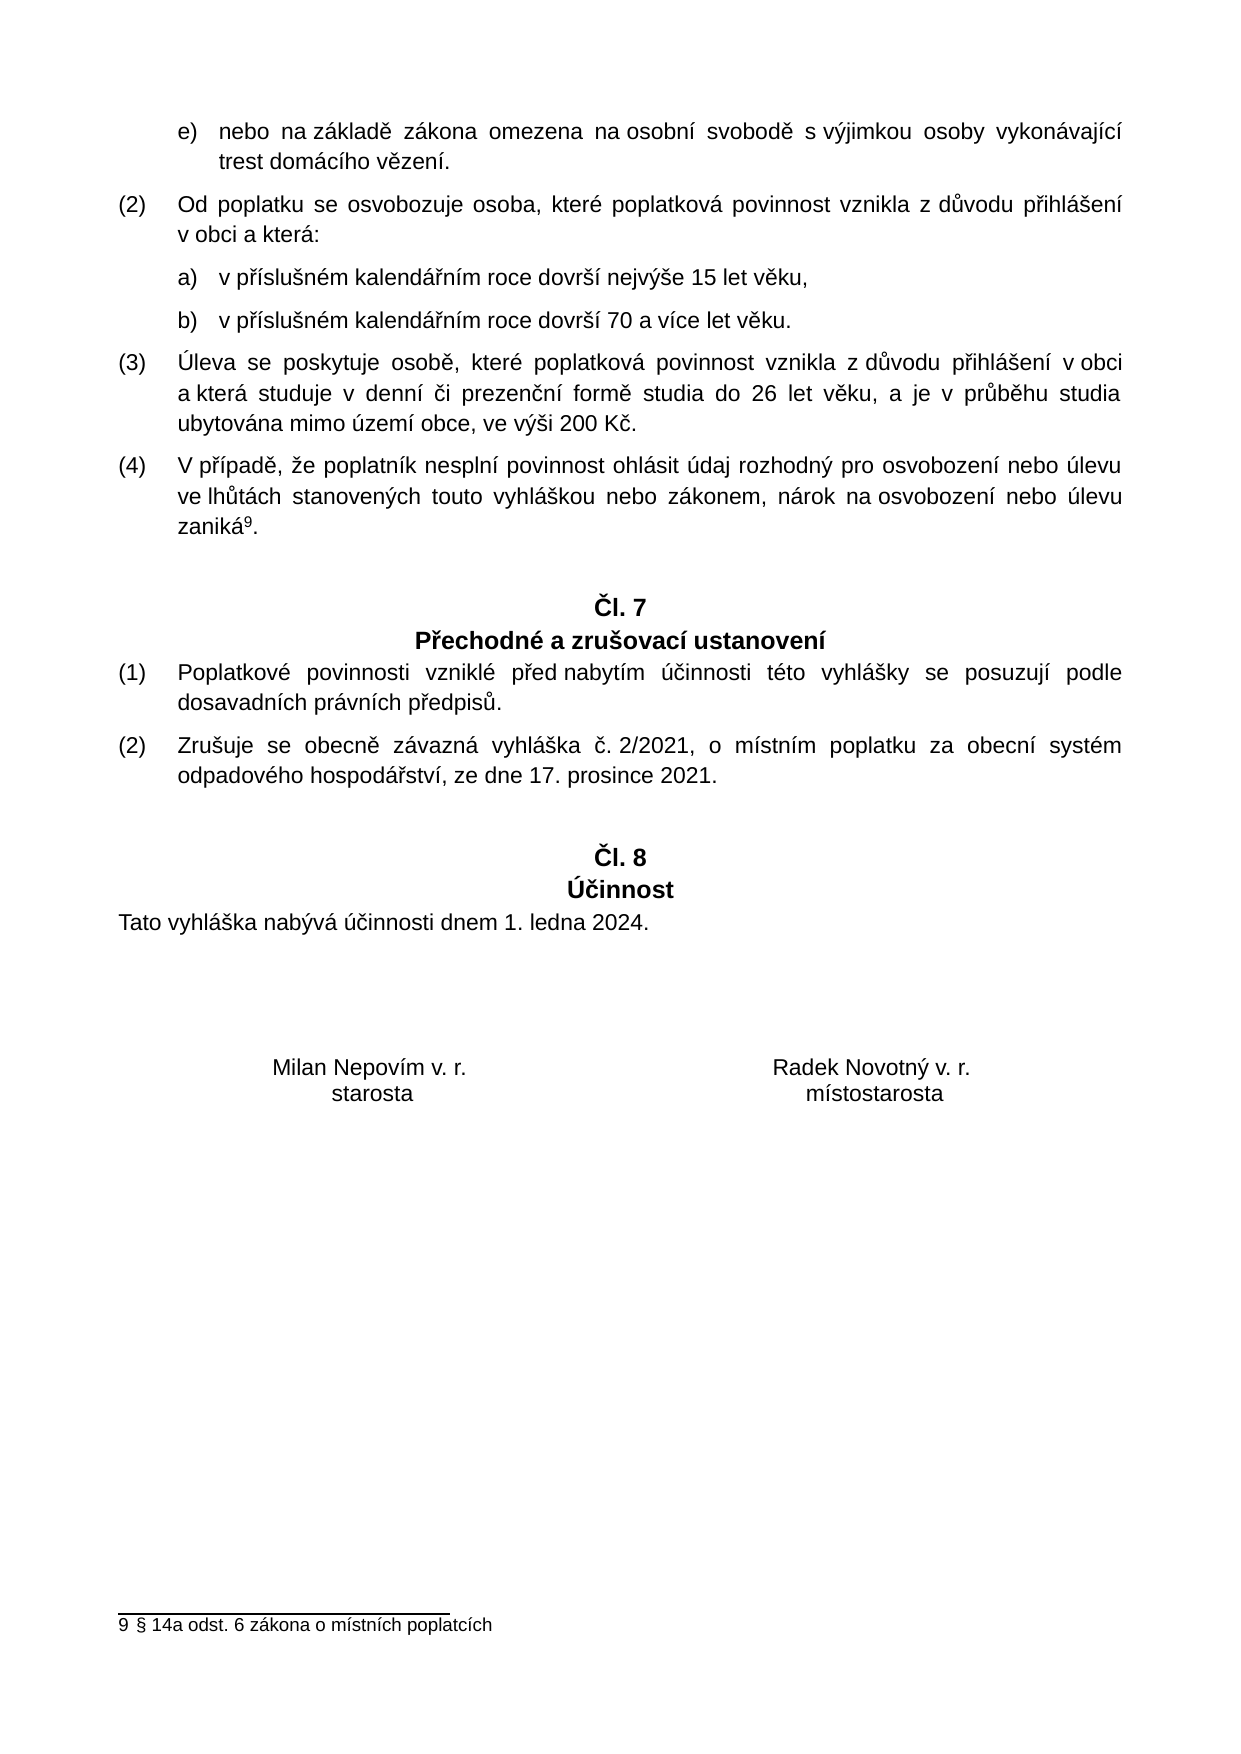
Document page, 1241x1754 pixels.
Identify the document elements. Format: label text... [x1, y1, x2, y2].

list Zrušuje se obecně závazná vyhláška č. 2/2021, o místním poplatku za obecní systém odpadového hospodářství, ze dne 17. prosince 2021. [118, 732, 1122, 789]
list V případě, že poplatník nesplní povinnost ohlásit údaj rozhodný pro osvobození nebo úlevu ve lhůtách stanovených touto vyhláškou nebo zákonem, nárok na osvobození nebo úlevu zaniká. [118, 452, 1122, 539]
list nebo na základě zákona omezena na osobní svobodě s výjimkou osoby vykonávající trest domácího vězení. [177, 118, 1122, 175]
table_cell [118, 1112, 620, 1230]
list v příslušném kalendářním roce dovrší 70 a více let věku. [177, 307, 1122, 333]
table_cell [620, 1112, 1122, 1230]
list Poplatkové povinnosti vzniklé před nabytím účinnosti této vyhlášky se posuzují podle dosavadních právních předpisů. [118, 659, 1122, 716]
subtitle Čl. 7 Přechodné a zrušovací ustanovení [118, 593, 1122, 655]
list § 14a odst. 6 zákona o místních poplatcích [118, 1614, 1122, 1635]
list v příslušném kalendářním roce dovrší nejvýše 15 let věku, [177, 264, 1122, 290]
table_header Milan Nepovím v. r. starosta [118, 994, 620, 1112]
list Úleva se poskytuje osobě, které poplatková povinnost vznikla z důvodu přihlášení v obci a která studuje v denní či prezenční formě studia do 26 let věku, a je v průběhu studia ubytována mimo území obce, ve výši 200 Kč. [118, 349, 1122, 436]
table_header Radek Novotný v. r. místostarosta [620, 994, 1122, 1112]
text Tato vyhláška nabývá účinnosti dnem 1. ledna 2024. [118, 908, 1122, 935]
subtitle Čl. 8 Účinnost [118, 842, 1122, 904]
list Od poplatku se osvobozuje osoba, které poplatková povinnost vznikla z důvodu přihlášení v obci a která: [118, 191, 1122, 248]
